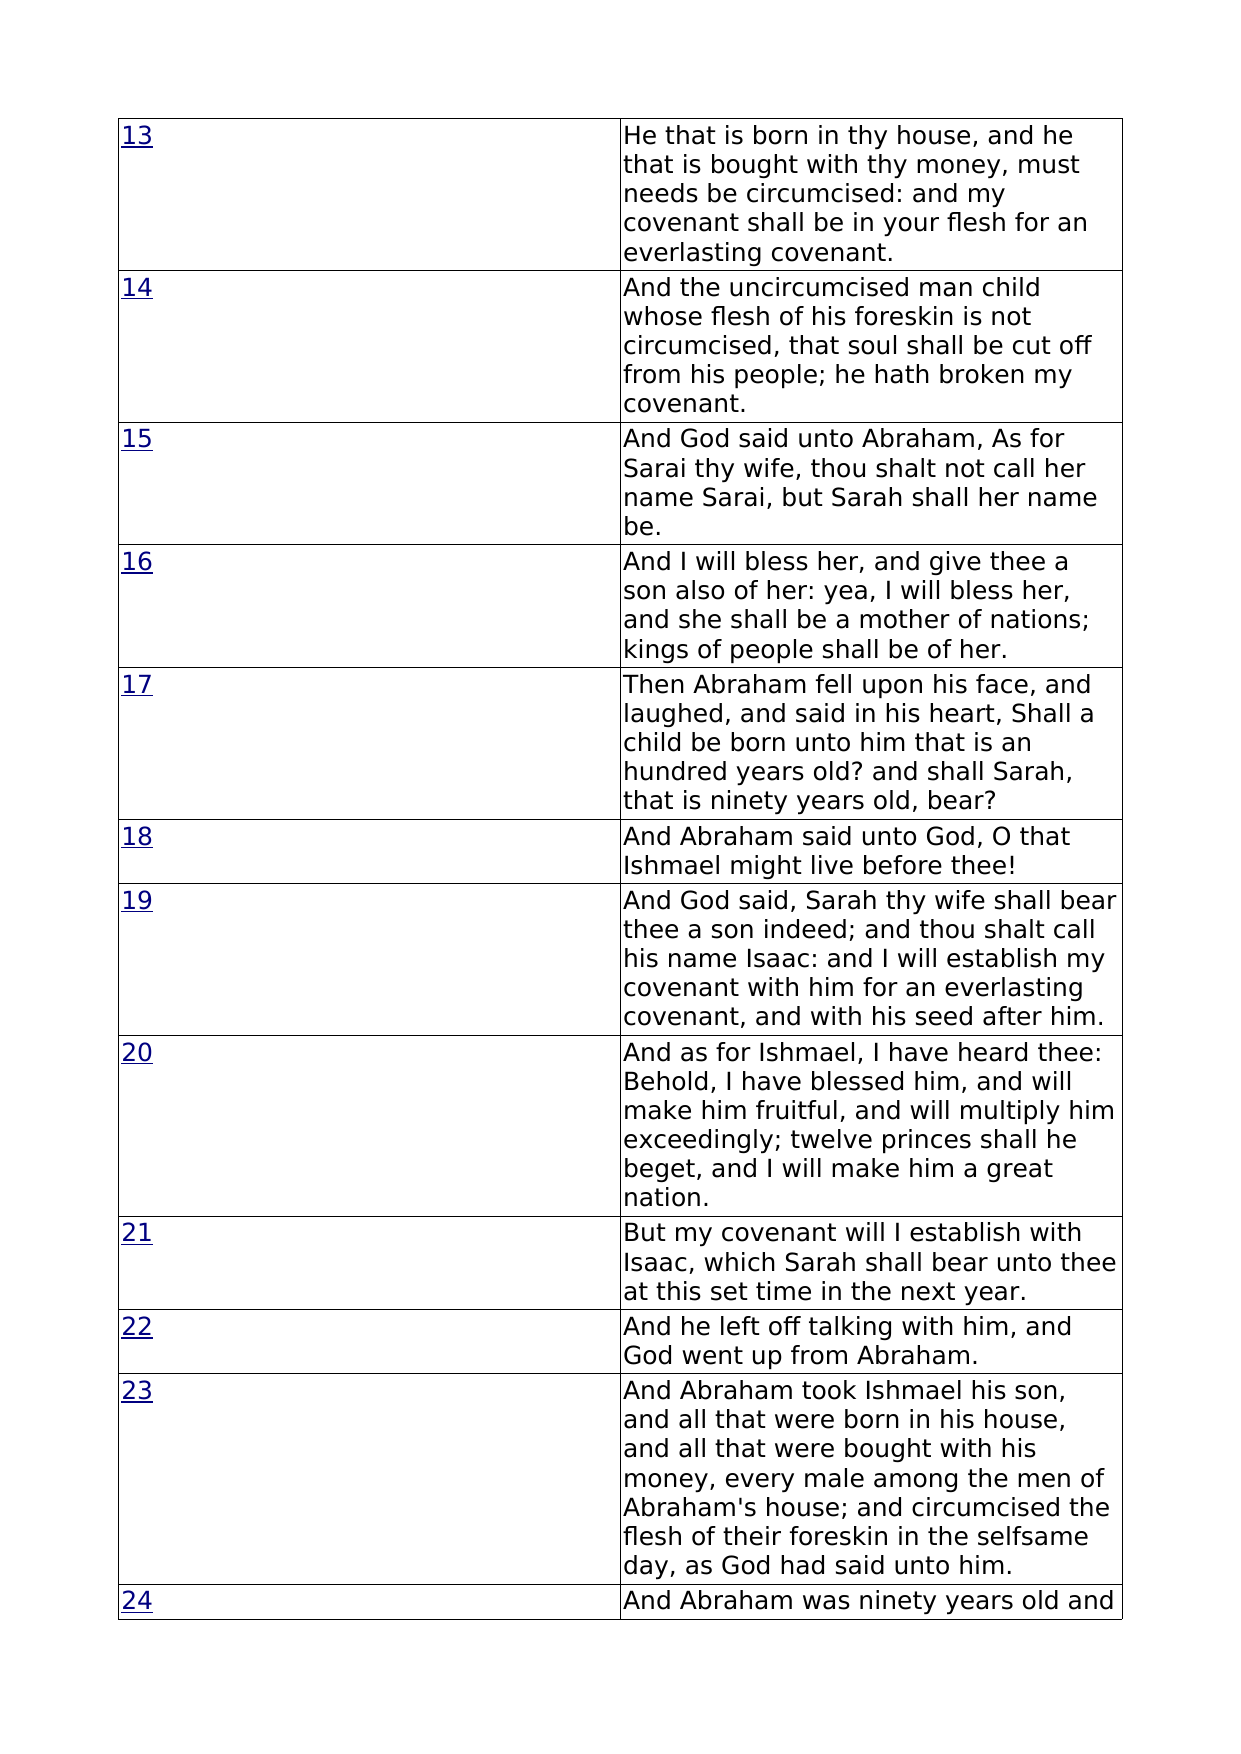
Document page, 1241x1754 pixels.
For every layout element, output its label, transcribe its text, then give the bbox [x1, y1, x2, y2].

table_cell 13 [119, 119, 620, 270]
table_cell Then Abraham fell upon his face, and laughed, and said in his heart, Shall a child be born unto him that is an hundred years old? and shall Sarah, that is ninety years old, bear? [621, 668, 1122, 819]
table_cell And Abraham took Ishmael his son, and all that were born in his house, and all that were bought with his money, every male among the men of Abraham's house; and circumcised the flesh of their foreskin in the selfsame day, as God had said unto him. [621, 1374, 1122, 1583]
table_cell He that is born in thy house, and he that is bought with thy money, must needs be circumcised: and my covenant shall be in your flesh for an everlasting covenant. [621, 119, 1122, 270]
table_cell 24 [119, 1585, 620, 1618]
table_cell 17 [119, 668, 620, 819]
table_cell And Abraham said unto God, O that Ishmael might live before thee! [621, 820, 1122, 883]
table_cell And he left off talking with him, and God went up from Abraham. [621, 1310, 1122, 1373]
table_cell 21 [119, 1217, 620, 1309]
table_cell 22 [119, 1310, 620, 1373]
table_cell 23 [119, 1374, 620, 1583]
table_cell 14 [119, 271, 620, 422]
table_cell And Abraham was ninety years old and [621, 1585, 1122, 1618]
table_cell And God said, Sarah thy wife shall bear thee a son indeed; and thou shalt call his name Isaac: and I will establish my covenant with him for an everlasting covenant, and with his seed after him. [621, 884, 1122, 1035]
table_cell 15 [119, 423, 620, 544]
table_cell 19 [119, 884, 620, 1035]
table_cell And God said unto Abraham, As for Sarai thy wife, thou shalt not call her name Sarai, but Sarah shall her name be. [621, 423, 1122, 544]
table_cell 18 [119, 820, 620, 883]
table_cell And as for Ishmael, I have heard thee: Behold, I have blessed him, and will make him fruitful, and will multiply him exceedingly; twelve princes shall he beget, and I will make him a great nation. [621, 1036, 1122, 1216]
table_cell 16 [119, 545, 620, 667]
table_cell And the uncircumcised man child whose flesh of his foreskin is not circumcised, that soul shall be cut off from his people; he hath broken my covenant. [621, 271, 1122, 422]
table_cell And I will bless her, and give thee a son also of her: yea, I will bless her, and she shall be a mother of nations; kings of people shall be of her. [621, 545, 1122, 667]
table_cell But my covenant will I establish with Isaac, which Sarah shall bear unto thee at this set time in the next year. [621, 1217, 1122, 1309]
table_cell 20 [119, 1036, 620, 1216]
